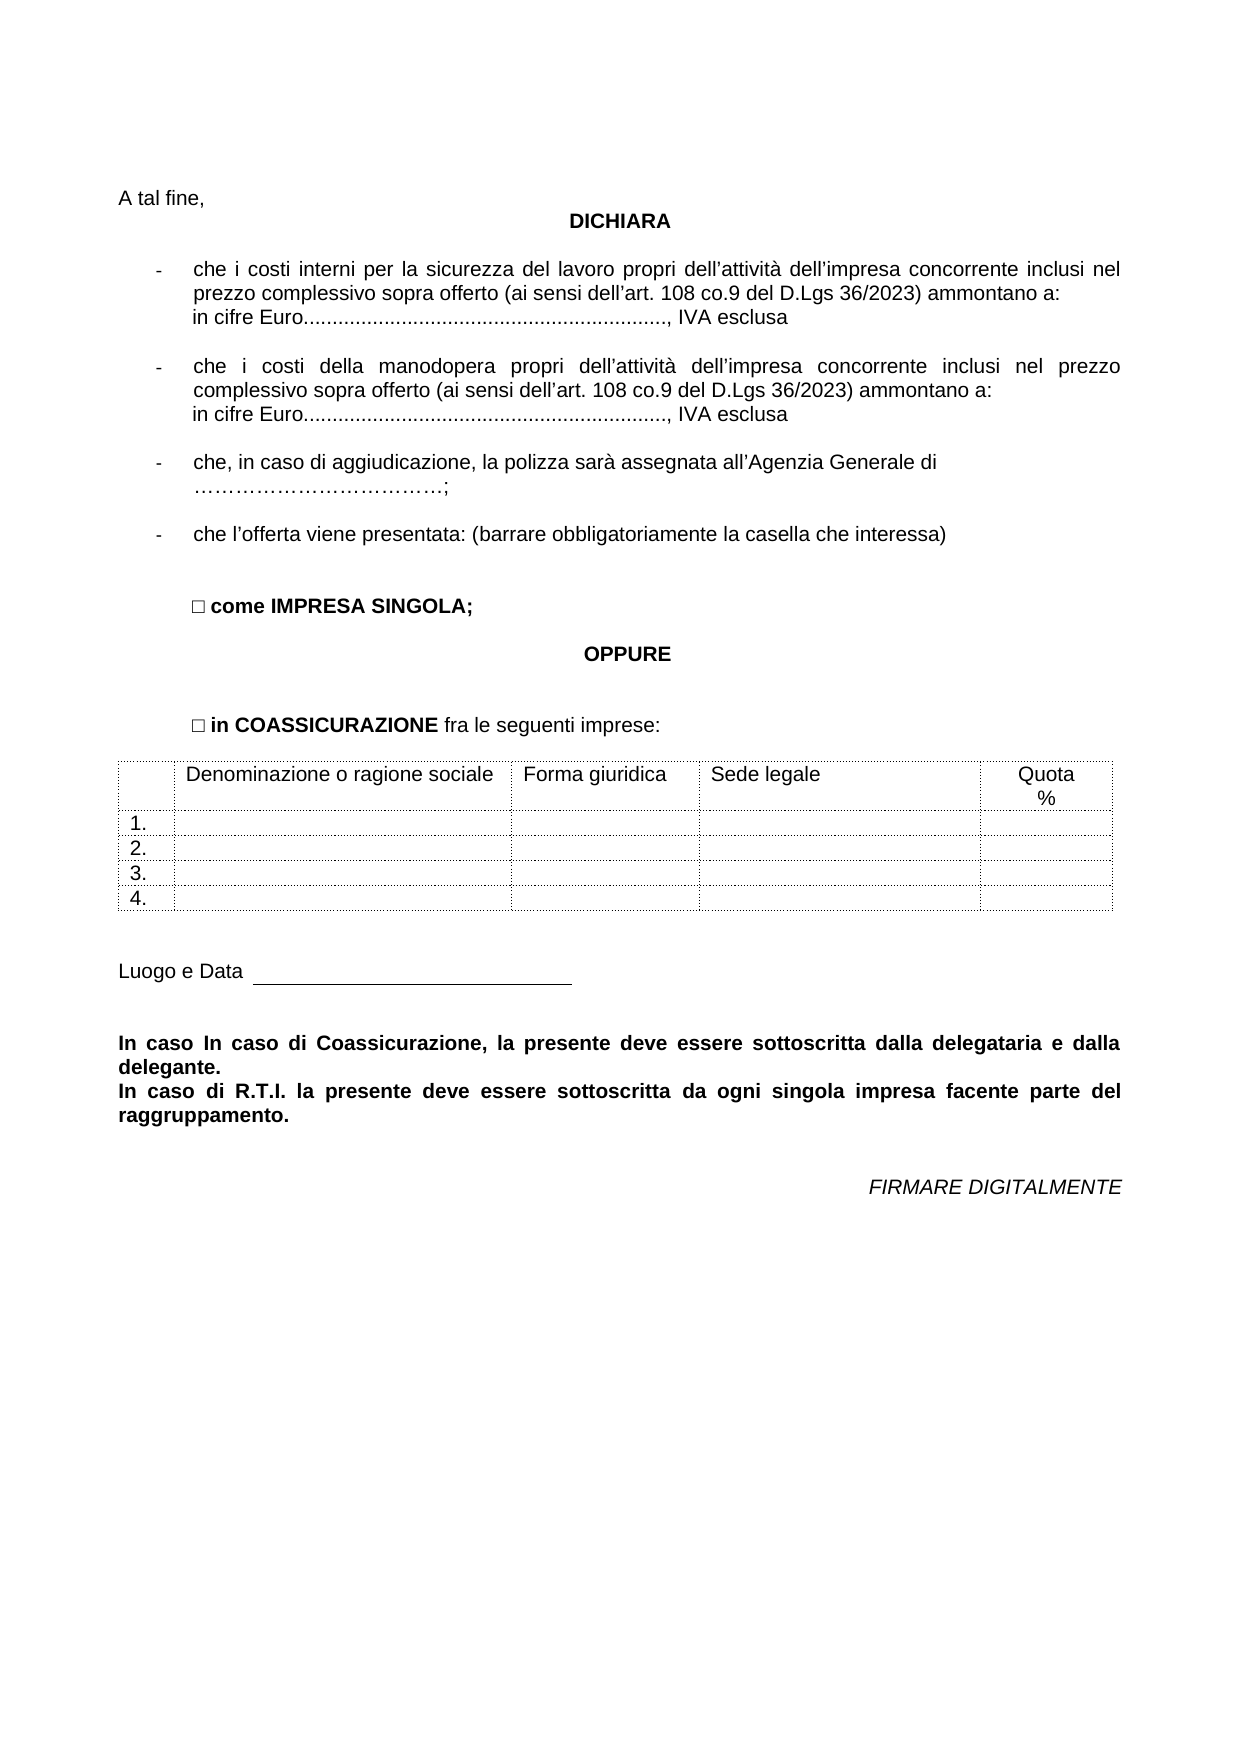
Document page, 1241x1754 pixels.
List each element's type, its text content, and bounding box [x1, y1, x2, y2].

table_cell 1. [118, 810, 174, 835]
table_header Sede legale [699, 761, 981, 810]
table_cell [699, 835, 981, 860]
table_cell [699, 860, 981, 885]
table_cell [981, 810, 1112, 835]
table_cell [512, 810, 699, 835]
list che, in caso di aggiudicazione, la polizza sarà assegnata all’Agenzia Generale di ………………………………; [156, 450, 1122, 498]
table_cell [981, 885, 1112, 910]
text in cifre Euro..............................................................., IVA esclusa [192, 305, 1122, 329]
table_cell 2. [118, 835, 174, 860]
list che i costi della manodopera propri dell’attività dell’impresa concorrente inclusi nel prezzo complessivo sopra offerto (ai sensi dell’art. 108 co.9 del D.Lgs 36/2023) ammontano a: [156, 353, 1122, 401]
table_cell [512, 835, 699, 860]
text OPPURE [118, 641, 1122, 665]
table_cell [512, 885, 699, 910]
text In caso In caso di Coassicurazione, la presente deve essere sottoscritta dalla delegataria e dalla delegante. [118, 1031, 1122, 1079]
list che l’offerta viene presentata: (barrare obbligatoriamente la casella che interessa) [156, 522, 1122, 546]
text DICHIARA [118, 209, 1122, 233]
text Luogo e Data [118, 959, 1122, 983]
table_header Denominazione o ragione sociale [174, 761, 512, 810]
table_cell 4. [118, 885, 174, 910]
list A tal fine, [118, 185, 1122, 209]
text □ in COASSICURAZIONE fra le seguenti imprese: [118, 713, 1122, 737]
list che i costi interni per la sicurezza del lavoro propri dell’attività dell’impresa concorrente inclusi nel prezzo complessivo sopra offerto (ai sensi dell’art. 108 co.9 del D.Lgs 36/2023) ammontano a: [156, 257, 1122, 305]
table_cell [174, 860, 512, 885]
text □ come IMPRESA SINGOLA; [118, 593, 1122, 617]
table_cell [174, 885, 512, 910]
table_header Quota % [981, 761, 1112, 810]
table_cell [699, 810, 981, 835]
table_cell 3. [118, 860, 174, 885]
text FIRMARE DIGITALMENTE [207, 1175, 1122, 1199]
text In caso di R.T.I. la presente deve essere sottoscritta da ogni singola impresa facente parte del raggruppamento. [118, 1079, 1122, 1127]
table_cell [981, 860, 1112, 885]
table_cell [174, 835, 512, 860]
table_header [118, 761, 174, 810]
table_cell [699, 885, 981, 910]
text in cifre Euro..............................................................., IVA esclusa [192, 401, 1122, 425]
table_cell [981, 835, 1112, 860]
table_header Forma giuridica [512, 761, 699, 810]
table_cell [174, 810, 512, 835]
table_cell [512, 860, 699, 885]
